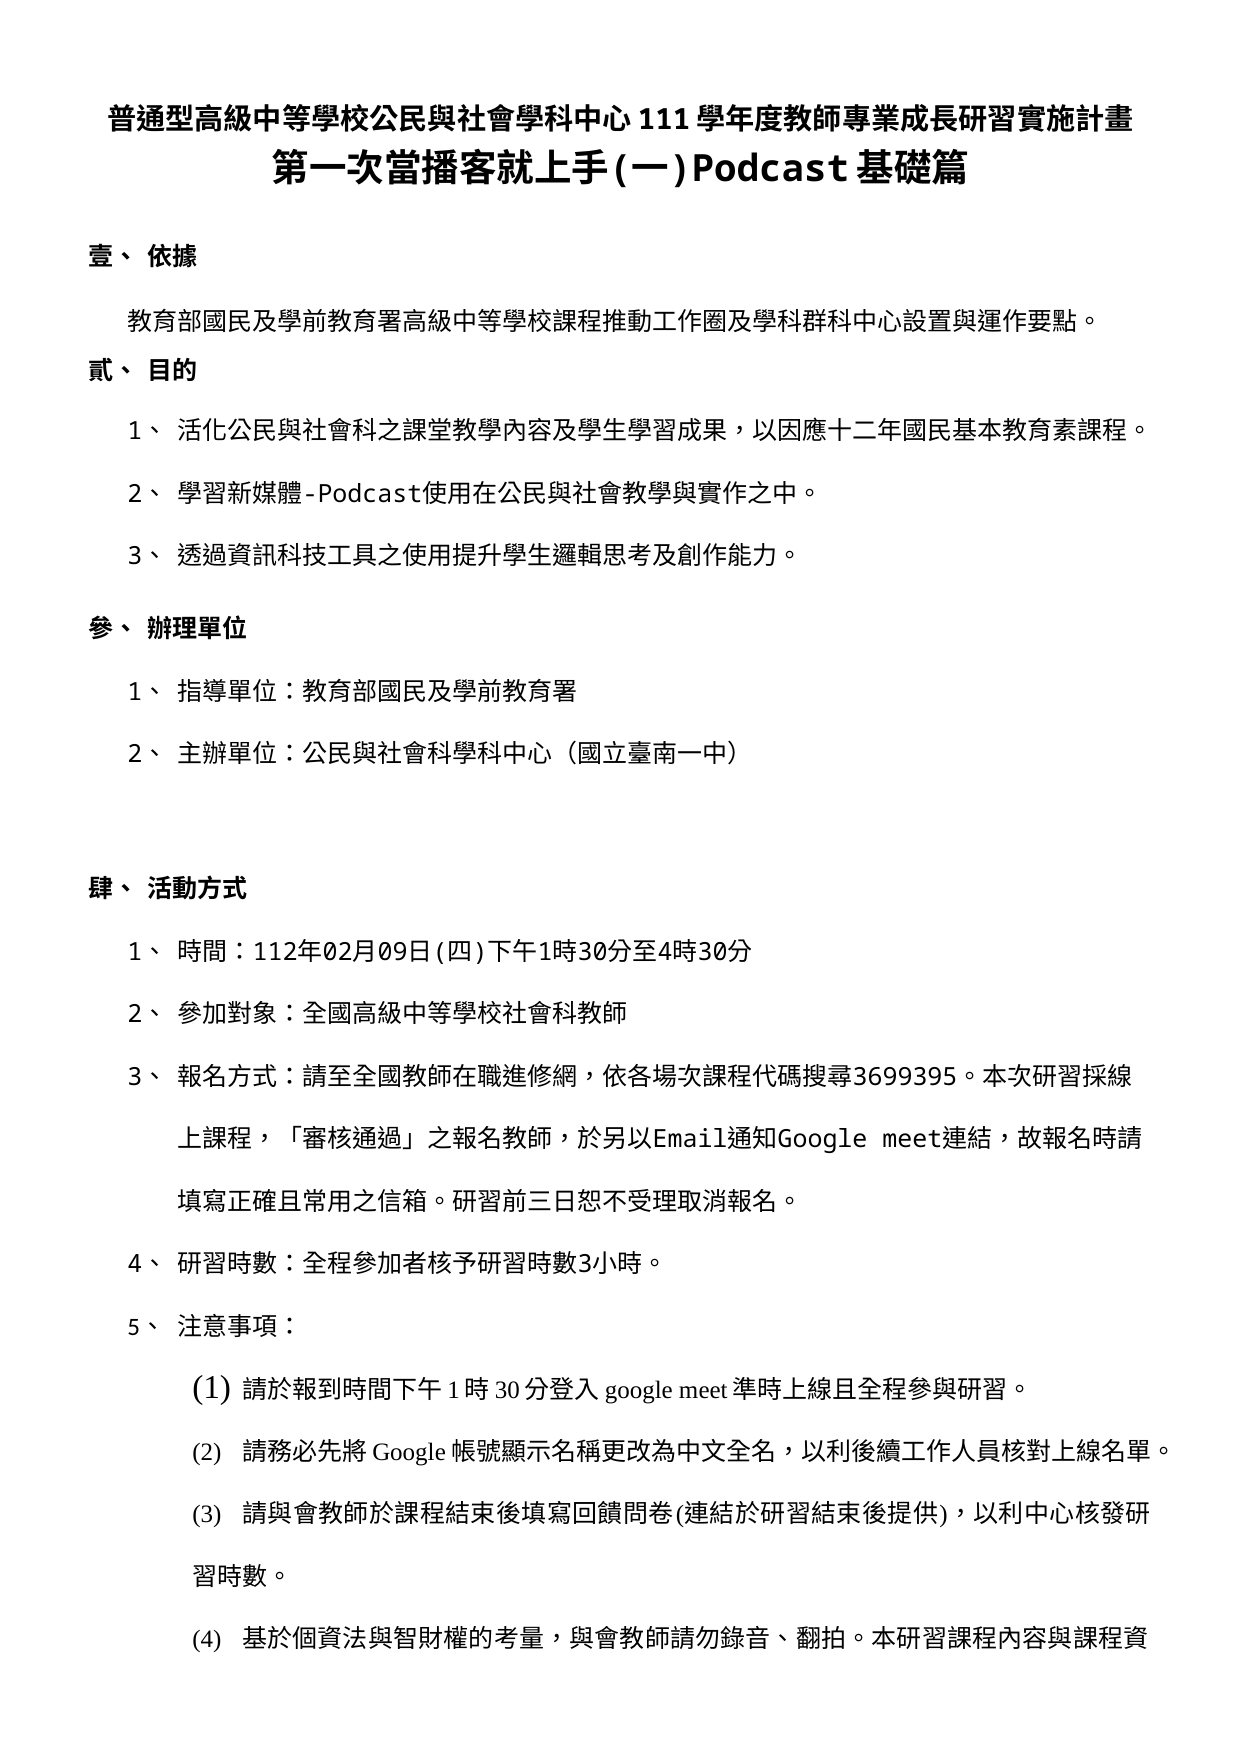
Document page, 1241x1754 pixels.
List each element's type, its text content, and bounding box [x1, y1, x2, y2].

list 依據 [89, 236, 1152, 272]
list 請務必先將Google帳號顯示名稱更改為中文全名，以利後續工作人員核對上線名單。 [192, 1408, 1152, 1470]
list 研習時數：全程參加者核予研習時數3小時。 [127, 1220, 1152, 1283]
list 主辦單位：公民與社會科學科中心（國立臺南一中） [127, 710, 1152, 772]
list 辦理單位 [89, 585, 1152, 647]
list 指導單位：教育部國民及學前教育署 [127, 647, 1152, 710]
text 第一次當播客就上手(一)Podcast基礎篇 [89, 138, 1152, 193]
list 請與會教師於課程結束後填寫回饋問卷(連結於研習結束後提供)，以利中心核發研習時數。 [192, 1470, 1152, 1595]
list 時間：112年02月09日(四)下午1時30分至4時30分 [127, 908, 1152, 970]
text 教育部國民及學前教育署高級中等學校課程推動工作圈及學科群科中心設置與運作要點。 [127, 278, 1152, 340]
list 報名方式：請至全國教師在職進修網，依各場次課程代碼搜尋3699395。本次研習採線上課程，「審核通過」之報名教師，於另以Email通知Google meet連結，故報名時請填寫正確且常用之信箱。研習前三日恕不受理取消報名。 [127, 1033, 1152, 1220]
list 請於報到時間下午1時30分登入google meet準時上線且全程參與研習。 [192, 1345, 1152, 1408]
text 普通型高級中等學校公民與社會學科中心111學年度教師專業成長研習實施計畫 [89, 96, 1152, 138]
list 目的 [89, 351, 1152, 387]
list 活動方式 [89, 845, 1152, 908]
list 學習新媒體-Podcast使用在公民與社會教學與實作之中。 [127, 449, 1152, 512]
list 基於個資法與智財權的考量，與會教師請勿錄音、翻拍。本研習課程內容與課程資 [192, 1595, 1152, 1658]
list 注意事項： [127, 1283, 1152, 1345]
list 活化公民與社會科之課堂教學內容及學生學習成果，以因應十二年國民基本教育素課程。 [127, 387, 1152, 449]
list 透過資訊科技工具之使用提升學生邏輯思考及創作能力。 [127, 512, 1152, 574]
list 參加對象：全國高級中等學校社會科教師 [127, 970, 1152, 1033]
